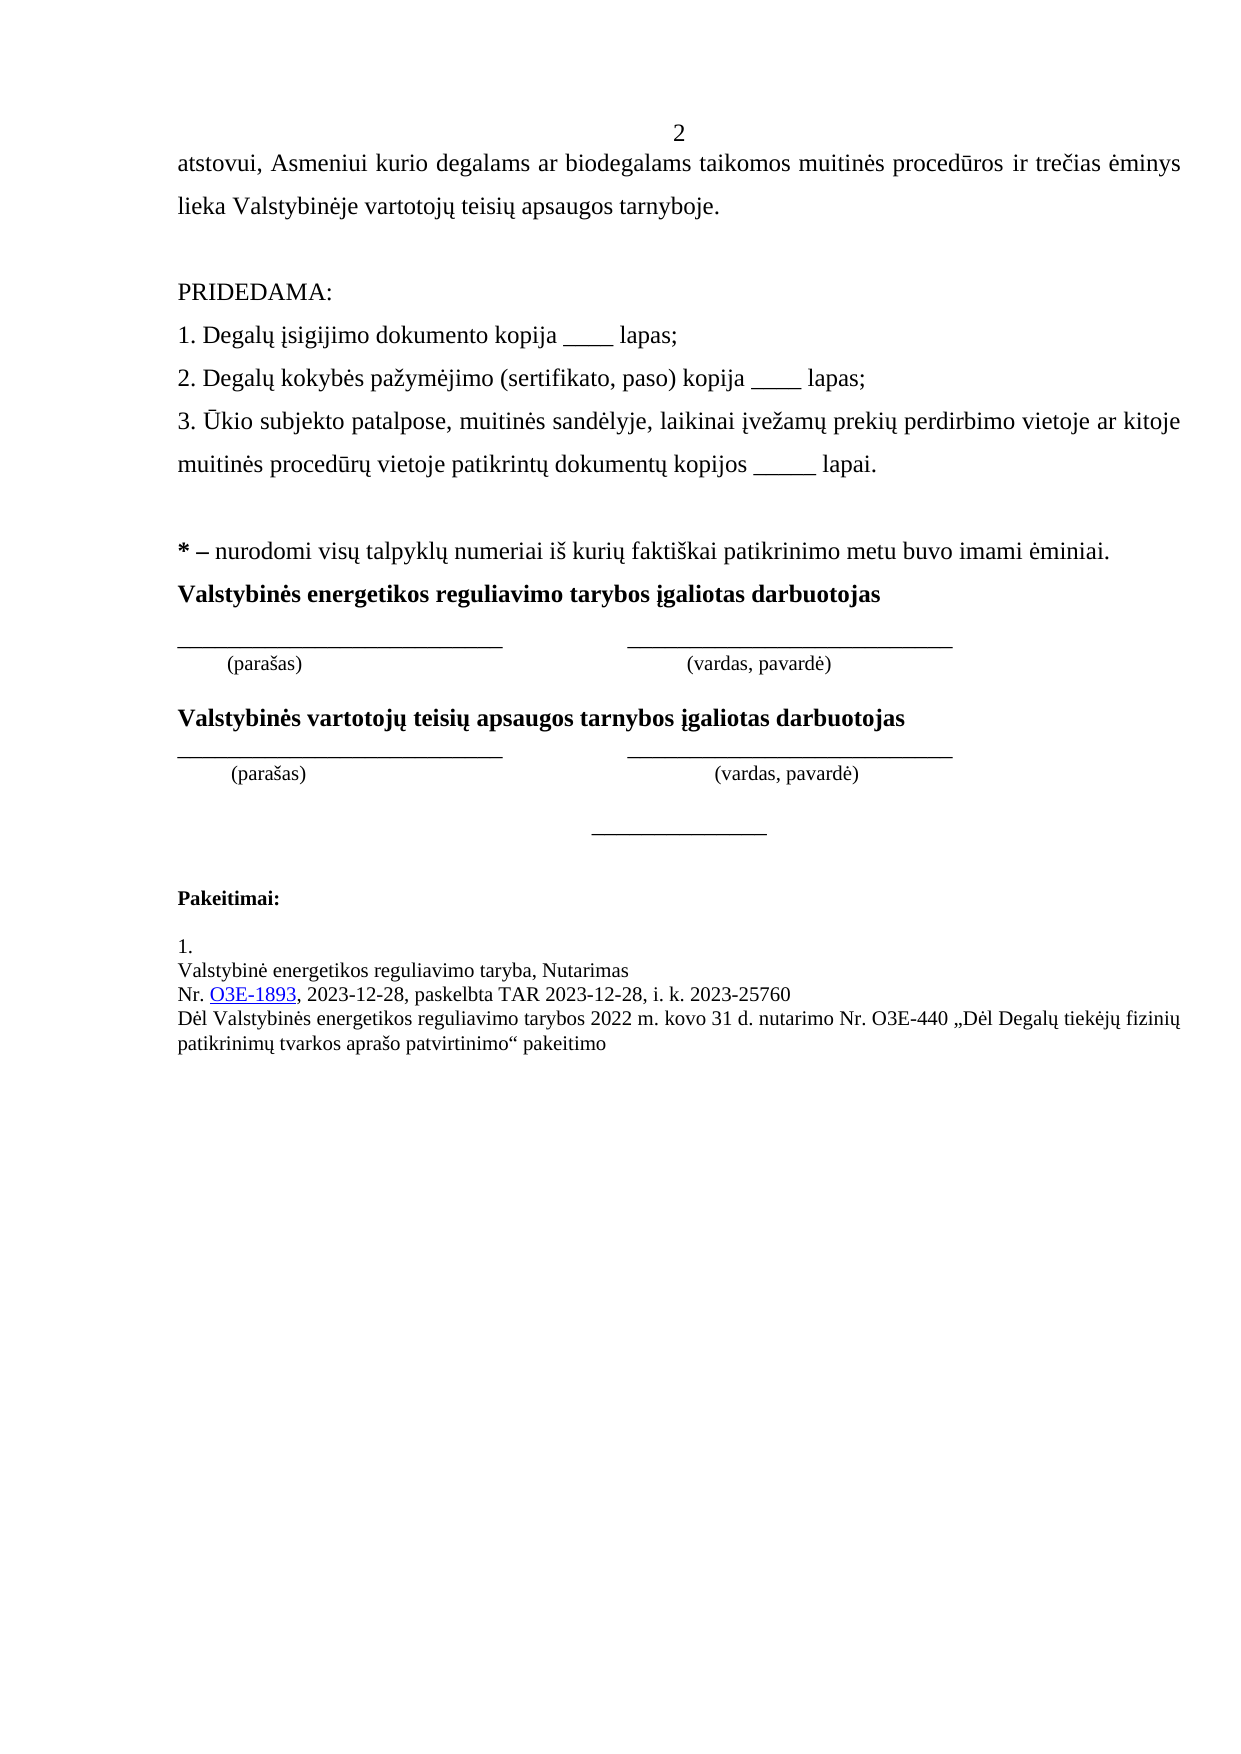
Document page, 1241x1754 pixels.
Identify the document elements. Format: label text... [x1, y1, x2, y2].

text 1. Degalų įsigijimo dokumento kopija ____ lapas; [177, 320, 1181, 349]
text 2. Degalų kokybės pažymėjimo (sertifikato, paso) kopija ____ lapas; [177, 363, 1181, 392]
text Dėl Valstybinės energetikos reguliavimo tarybos 2022 m. kovo 31 d. nutarimo Nr. O3E-440 „Dėl Degalų tiekėjų fizinių patikrinimų tvarkos aprašo patvirtinimo“ pakeitimo [177, 1006, 1181, 1054]
text 1. [177, 934, 1181, 958]
text Pakeitimai: [177, 886, 1181, 910]
text __________________________ __________________________ [177, 732, 1181, 761]
text atstovui, Asmeniui kurio degalams ar biodegalams taikomos muitinės procedūros ir trečias ėminys lieka Valstybinėje vartotojų teisių apsaugos tarnyboje. [177, 148, 1181, 219]
text PRIDEDAMA: [177, 277, 1181, 306]
text * – nurodomi visų talpyklų numeriai iš kurių faktiškai patikrinimo metu buvo imami ėminiai. [177, 536, 1181, 564]
text Nr. O3E-1893, 2023-12-28, paskelbta TAR 2023-12-28, i. k. 2023-25760 [177, 982, 1181, 1006]
text ______________ [177, 809, 1181, 838]
text Valstybinės energetikos reguliavimo tarybos įgaliotas darbuotojas [177, 579, 1181, 608]
text Valstybinės vartotojų teisių apsaugos tarnybos įgaliotas darbuotojas [177, 703, 1181, 732]
text __________________________ __________________________ [177, 622, 1181, 651]
text 3. Ūkio subjekto patalpose, muitinės sandėlyje, laikinai įvežamų prekių perdirbimo vietoje ar kitoje muitinės procedūrų vietoje patikrintų dokumentų kopijos _____ lapai. [177, 406, 1181, 478]
text (parašas) (vardas, pavardė) [177, 761, 1181, 785]
text Valstybinė energetikos reguliavimo taryba, Nutarimas [177, 958, 1181, 982]
text (parašas) (vardas, pavardė) [177, 651, 1181, 675]
